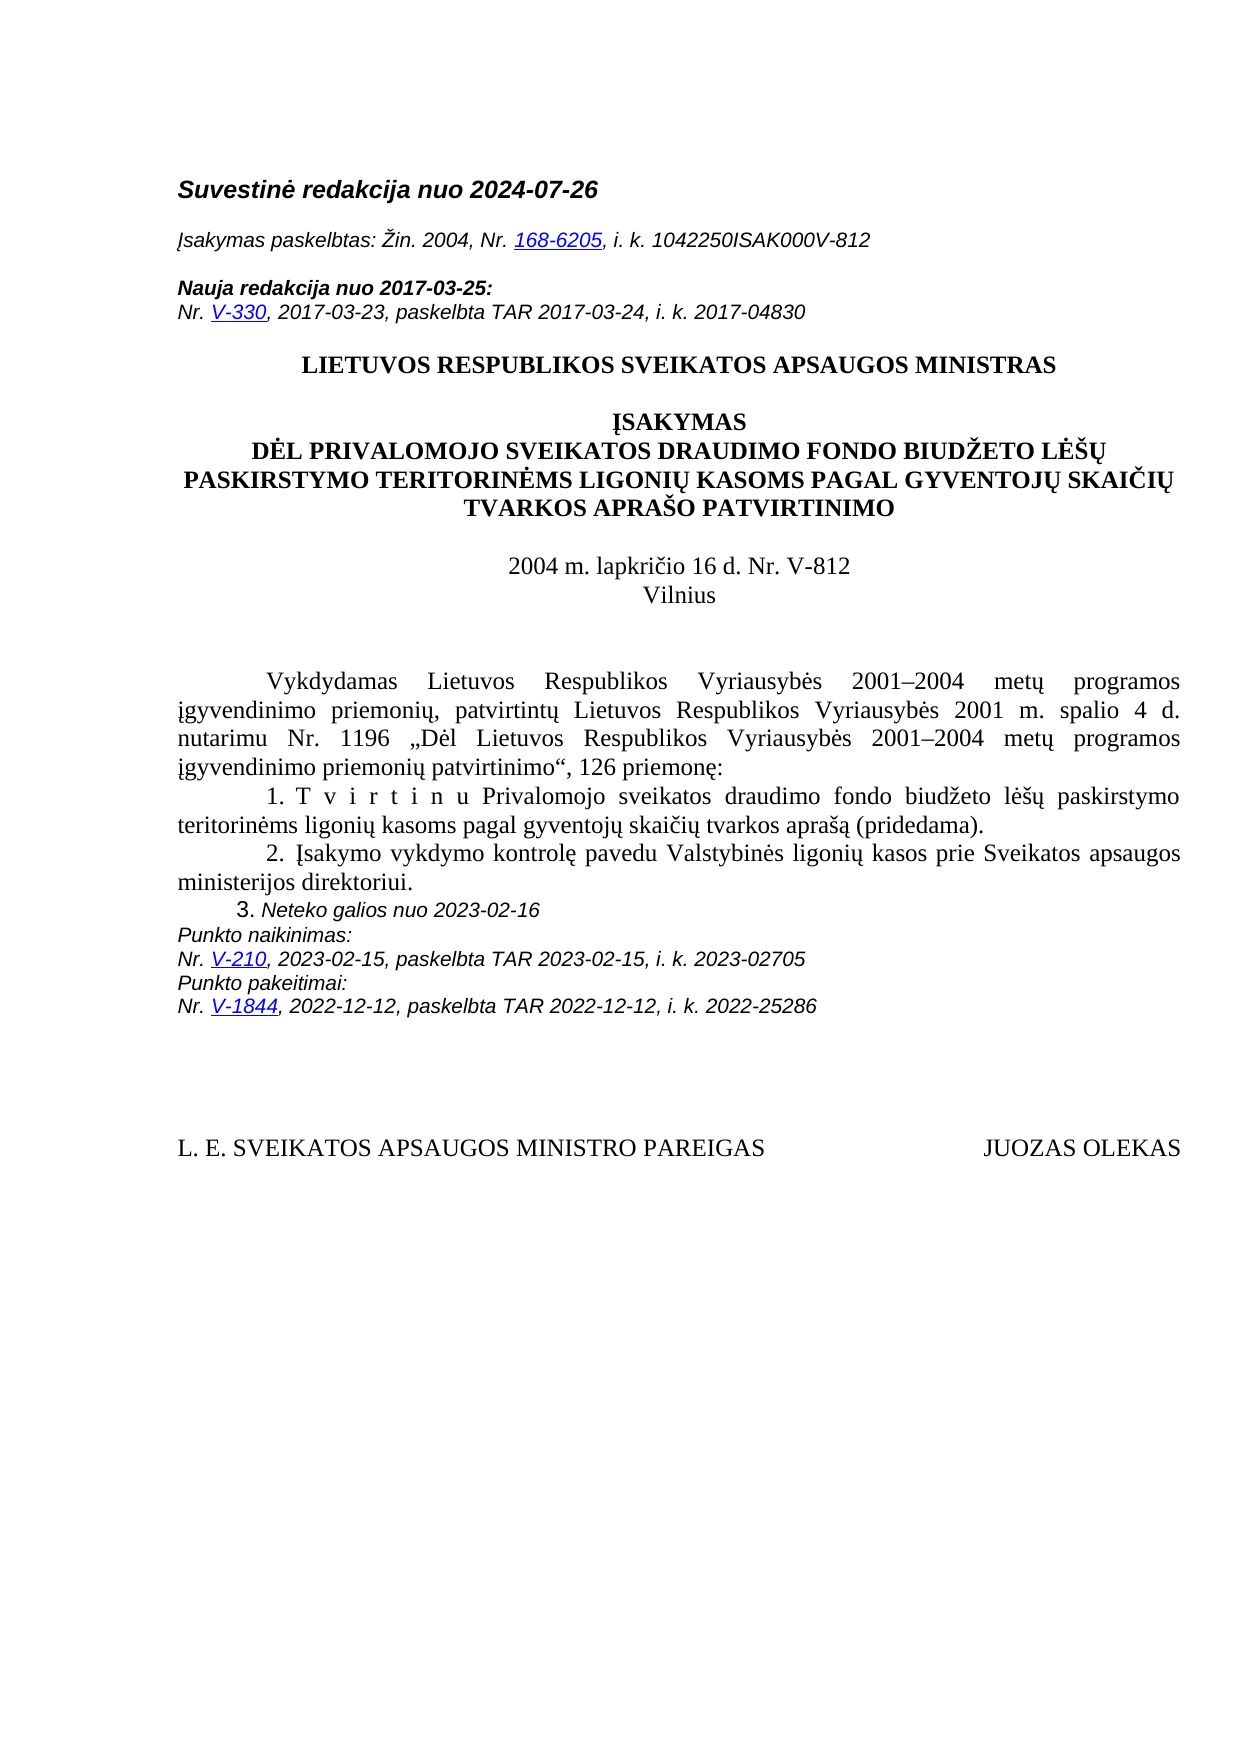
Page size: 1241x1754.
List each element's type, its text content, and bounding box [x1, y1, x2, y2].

text L. E. SVEIKATOS APSAUGOS MINISTRO pareigas JUOZAS OLEKAS [177, 1133, 1181, 1162]
text Nauja redakcija nuo 2017-03-25: [177, 276, 1181, 299]
text Punkto naikinimas: [177, 922, 1181, 946]
text Suvestinė redakcija nuo 2024-07-26 [177, 175, 1181, 204]
text 2. Įsakymo vykdymo kontrolę pavedu Valstybinės ligonių kasos prie Sveikatos apsaugos ministerijos direktoriui. [177, 838, 1181, 896]
text DĖL PRIVALOMOJO SVEIKATOS DRAUDIMO FONDO BIUDŽETO LĖŠŲ PASKIRSTYMO TERITORINĖMS LIGONIŲ KASOMS PAGAL GYVENTOJŲ SKAIČIŲ TVARKOS APRAŠO PATVIRTINIMO [177, 436, 1181, 522]
text 1. T v i r t i n u Privalomojo sveikatos draudimo fondo biudžeto lėšų paskirstymo teritorinėms ligonių kasoms pagal gyventojų skaičių tvarkos aprašą (pridedama). [177, 781, 1181, 838]
text LIETUVOS RESPUBLIKOS SVEIKATOS APSAUGOS MINISTRAS [177, 350, 1181, 378]
text ĮSAKYMAS [177, 407, 1181, 436]
text 3. Neteko galios nuo 2023-02-16 [177, 896, 1181, 922]
text Nr. V-210, 2023-02-15, paskelbta TAR 2023-02-15, i. k. 2023-02705 [177, 946, 1181, 970]
text Vilnius [177, 580, 1181, 608]
text Įsakymas paskelbtas: Žin. 2004, Nr. 168-6205, i. k. 1042250ISAK000V-812 [177, 228, 1181, 252]
text Nr. V-1844, 2022-12-12, paskelbta TAR 2022-12-12, i. k. 2022-25286 [177, 994, 1181, 1018]
text Punkto pakeitimai: [177, 970, 1181, 994]
text Nr. V-330, 2017-03-23, paskelbta TAR 2017-03-24, i. k. 2017-04830 [177, 299, 1181, 323]
text 2004 m. lapkričio 16 d. Nr. V-812 [177, 551, 1181, 580]
text Vykdydamas Lietuvos Respublikos Vyriausybės 2001–2004 metų programos įgyvendinimo priemonių, patvirtintų Lietuvos Respublikos Vyriausybės 2001 m. spalio 4 d. nutarimu Nr. 1196 „Dėl Lietuvos Respublikos Vyriausybės 2001–2004 metų programos įgyvendinimo priemonių patvirtinimo“, 126 priemonę: [177, 666, 1181, 781]
